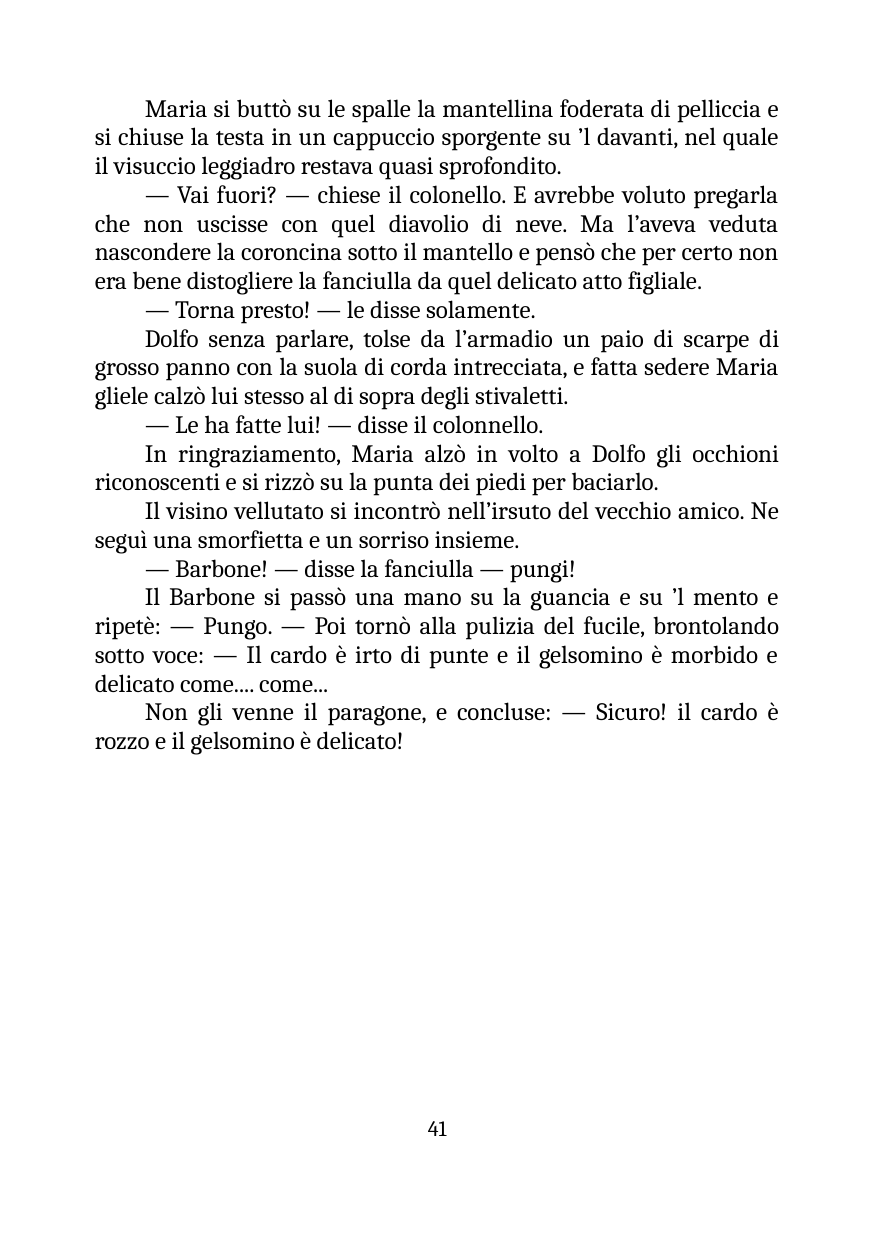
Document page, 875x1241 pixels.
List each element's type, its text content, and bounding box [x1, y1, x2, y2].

text — Torna presto! — le disse solamente. [94, 296, 779, 324]
text In ringraziamento, Maria alzò in volto a Dolfo gli occhioni riconoscenti e si rizzò su la punta dei piedi per baciarlo. [94, 439, 779, 497]
text Il Barbone si passò una mano su la guancia e su ’l mento e ripetè: — Pungo. — Poi tornò alla pulizia del fucile, brontolando sotto voce: — Il cardo è irto di punte e il gelsomino è morbido e delicato come.... come... [94, 583, 779, 698]
text Non gli venne il paragone, e concluse: — Sicuro! il cardo è rozzo e il gelsomino è delicato! [94, 698, 779, 756]
text — Le ha fatte lui! — disse il colonnello. [94, 411, 779, 439]
text Maria si buttò su le spalle la mantellina foderata di pelliccia e si chiuse la testa in un cappuccio sporgente su ’l davanti, nel quale il visuccio leggiadro restava quasi sprofondito. [94, 94, 779, 181]
text — Vai fuori? — chiese il colonello. E avrebbe voluto pregarla che non uscisse con quel diavolio di neve. Ma l’aveva veduta nascondere la coroncina sotto il mantello e pensò che per certo non era bene distogliere la fanciulla da quel delicato atto figliale. [94, 181, 779, 296]
text Il visino vellutato si incontrò nell’irsuto del vecchio amico. Ne seguì una smorfietta e un sorriso insieme. [94, 497, 779, 554]
text Dolfo senza parlare, tolse da l’armadio un paio di scarpe di grosso panno con la suola di corda intrecciata, e fatta sedere Maria gliele calzò lui stesso al di sopra degli stivaletti. [94, 324, 779, 411]
text — Barbone! — disse la fanciulla — pungi! [94, 554, 779, 583]
